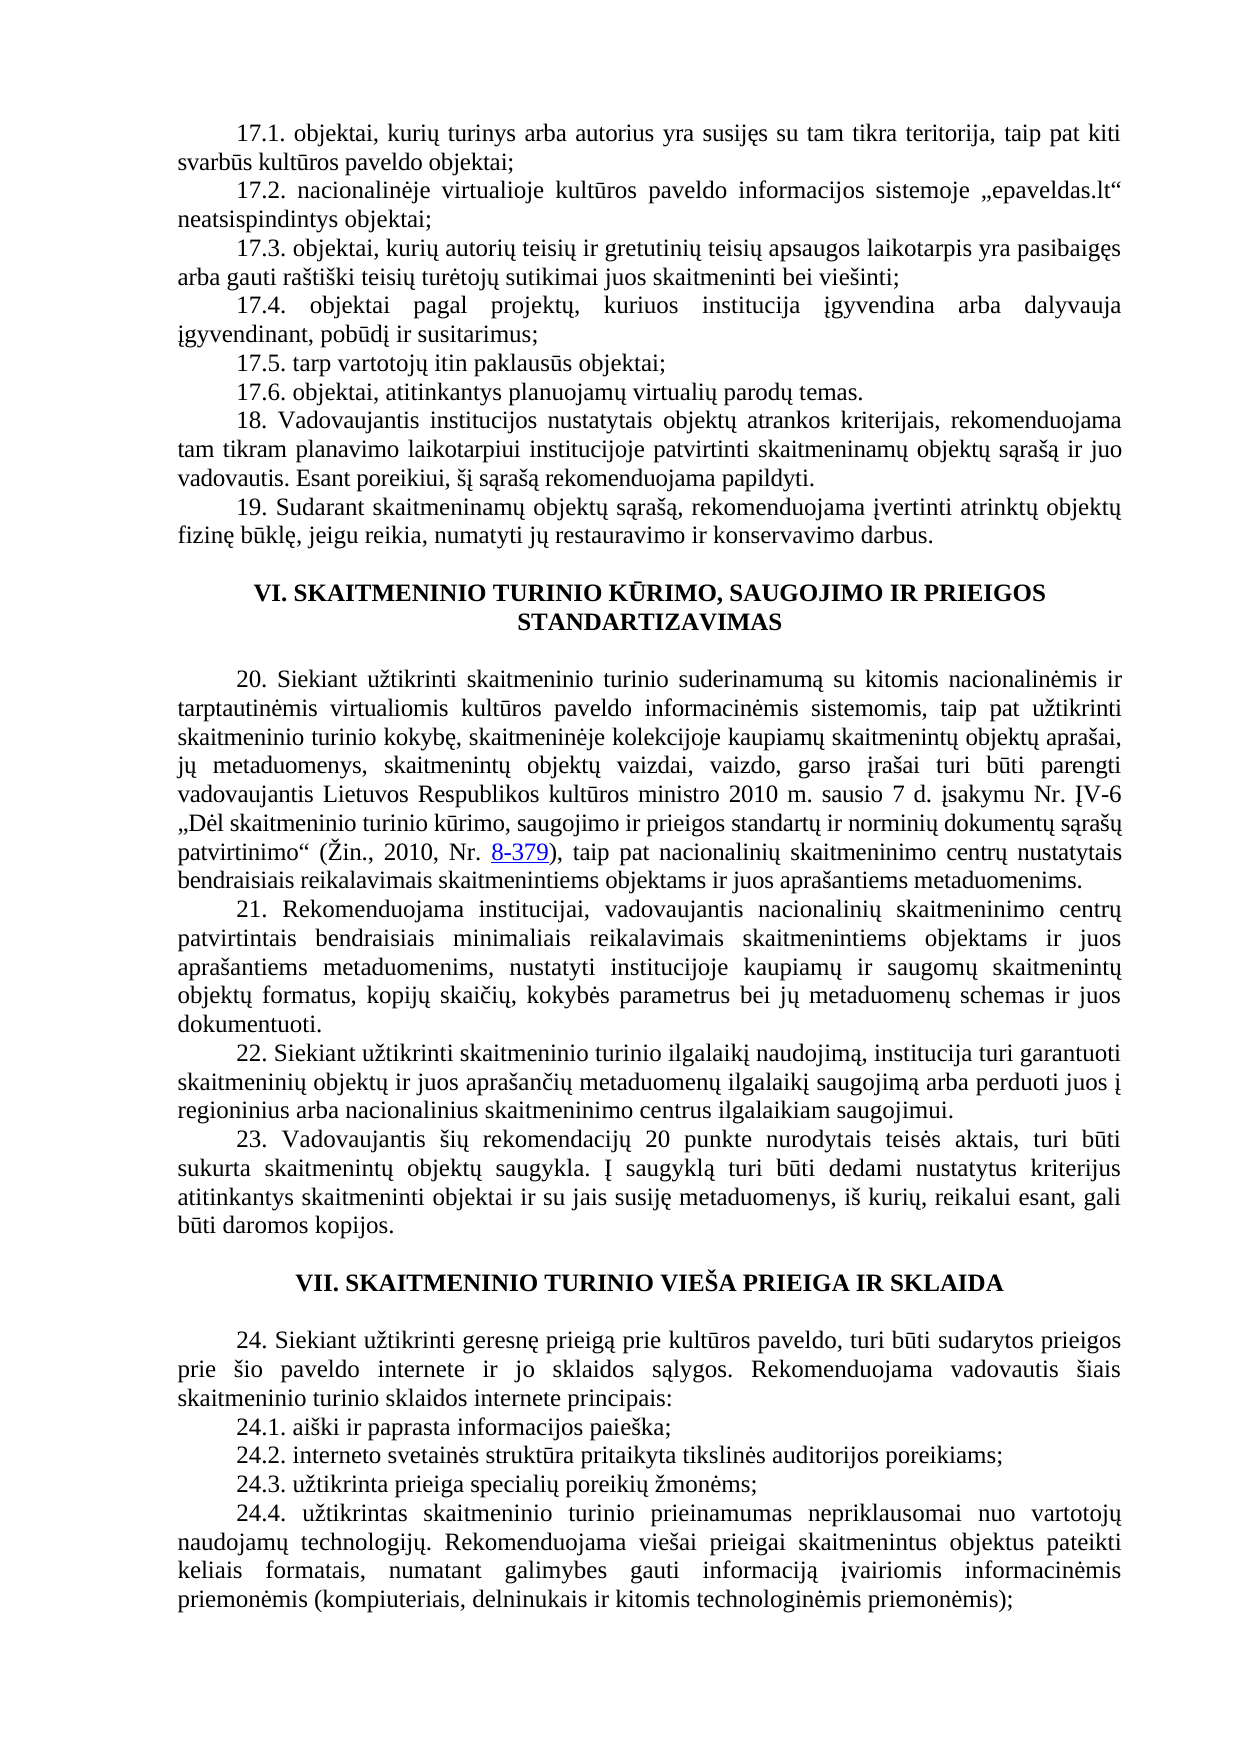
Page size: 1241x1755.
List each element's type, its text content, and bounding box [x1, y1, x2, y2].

text 19. Sudarant skaitmeninamų objektų sąrašą, rekomenduojama įvertinti atrinktų objektų fizinę būklę, jeigu reikia, numatyti jų restauravimo ir konservavimo darbus. [177, 492, 1122, 549]
text 23. Vadovaujantis šių rekomendacijų 20 punkte nurodytais teisės aktais, turi būti sukurta skaitmenintų objektų saugykla. Į saugyklą turi būti dedami nustatytus kriterijus atitinkantys skaitmeninti objektai ir su jais susiję metaduomenys, iš kurių, reikalui esant, gali būti daromos kopijos. [177, 1124, 1122, 1239]
text 24. Siekiant užtikrinti geresnę prieigą prie kultūros paveldo, turi būti sudarytos prieigos prie šio paveldo internete ir jo sklaidos sąlygos. Rekomenduojama vadovautis šiais skaitmeninio turinio sklaidos internete principais: [177, 1326, 1122, 1412]
text VII. SKAITMENINIO TURINIO VIEŠA PRIEIGA IR SKLAIDA [177, 1268, 1122, 1297]
text 17.3. objektai, kurių autorių teisių ir gretutinių teisių apsaugos laikotarpis yra pasibaigęs arba gauti raštiški teisių turėtojų sutikimai juos skaitmeninti bei viešinti; [177, 233, 1122, 291]
text 17.1. objektai, kurių turinys arba autorius yra susijęs su tam tikra teritorija, taip pat kiti svarbūs kultūros paveldo objektai; [177, 118, 1122, 176]
text 17.2. nacionalinėje virtualioje kultūros paveldo informacijos sistemoje „epaveldas.lt“ neatsispindintys objektai; [177, 176, 1122, 233]
text 24.3. užtikrinta prieiga specialių poreikių žmonėms; [177, 1469, 1122, 1498]
text 18. Vadovaujantis institucijos nustatytais objektų atrankos kriterijais, rekomenduojama tam tikram planavimo laikotarpiui institucijoje patvirtinti skaitmeninamų objektų sąrašą ir juo vadovautis. Esant poreikiui, šį sąrašą rekomenduojama papildyti. [177, 406, 1122, 492]
text 24.1. aiški ir paprasta informacijos paieška; [177, 1412, 1122, 1441]
text 17.4. objektai pagal projektų, kuriuos institucija įgyvendina arba dalyvauja įgyvendinant, pobūdį ir susitarimus; [177, 291, 1122, 348]
text 24.4. užtikrintas skaitmeninio turinio prieinamumas nepriklausomai nuo vartotojų naudojamų technologijų. Rekomenduojama viešai prieigai skaitmenintus objektus pateikti keliais formatais, numatant galimybes gauti informaciją įvairiomis informacinėmis priemonėmis (kompiuteriais, delninukais ir kitomis technologinėmis priemonėmis); [177, 1498, 1122, 1613]
text 24.2. interneto svetainės struktūra pritaikyta tikslinės auditorijos poreikiams; [177, 1441, 1122, 1469]
text 20. Siekiant užtikrinti skaitmeninio turinio suderinamumą su kitomis nacionalinėmis ir tarptautinėmis virtualiomis kultūros paveldo informacinėmis sistemomis, taip pat užtikrinti skaitmeninio turinio kokybę, skaitmeninėje kolekcijoje kaupiamų skaitmenintų objektų aprašai, jų metaduomenys, skaitmenintų objektų vaizdai, vaizdo, garso įrašai turi būti parengti vadovaujantis Lietuvos Respublikos kultūros ministro 2010 m. sausio 7 d. įsakymu Nr. ĮV-6 „Dėl skaitmeninio turinio kūrimo, saugojimo ir prieigos standartų ir norminių dokumentų sąrašų patvirtinimo“ (Žin., 2010, Nr. 8-379), taip pat nacionalinių skaitmeninimo centrų nustatytais bendraisiais reikalavimais skaitmenintiems objektams ir juos aprašantiems metaduomenims. [177, 664, 1122, 894]
text 21. Rekomenduojama institucijai, vadovaujantis nacionalinių skaitmeninimo centrų patvirtintais bendraisiais minimaliais reikalavimais skaitmenintiems objektams ir juos aprašantiems metaduomenims, nustatyti institucijoje kaupiamų ir saugomų skaitmenintų objektų formatus, kopijų skaičių, kokybės parametrus bei jų metaduomenų schemas ir juos dokumentuoti. [177, 894, 1122, 1038]
text 17.6. objektai, atitinkantys planuojamų virtualių parodų temas. [177, 377, 1122, 406]
text 22. Siekiant užtikrinti skaitmeninio turinio ilgalaikį naudojimą, institucija turi garantuoti skaitmeninių objektų ir juos aprašančių metaduomenų ilgalaikį saugojimą arba perduoti juos į regioninius arba nacionalinius skaitmeninimo centrus ilgalaikiam saugojimui. [177, 1038, 1122, 1124]
text VI. SKAITMENINIO TURINIO KŪRIMO, SAUGOJIMO IR PRIEIGOS STANDARTIZAVIMAS [177, 578, 1122, 636]
text 17.5. tarp vartotojų itin paklausūs objektai; [177, 348, 1122, 377]
